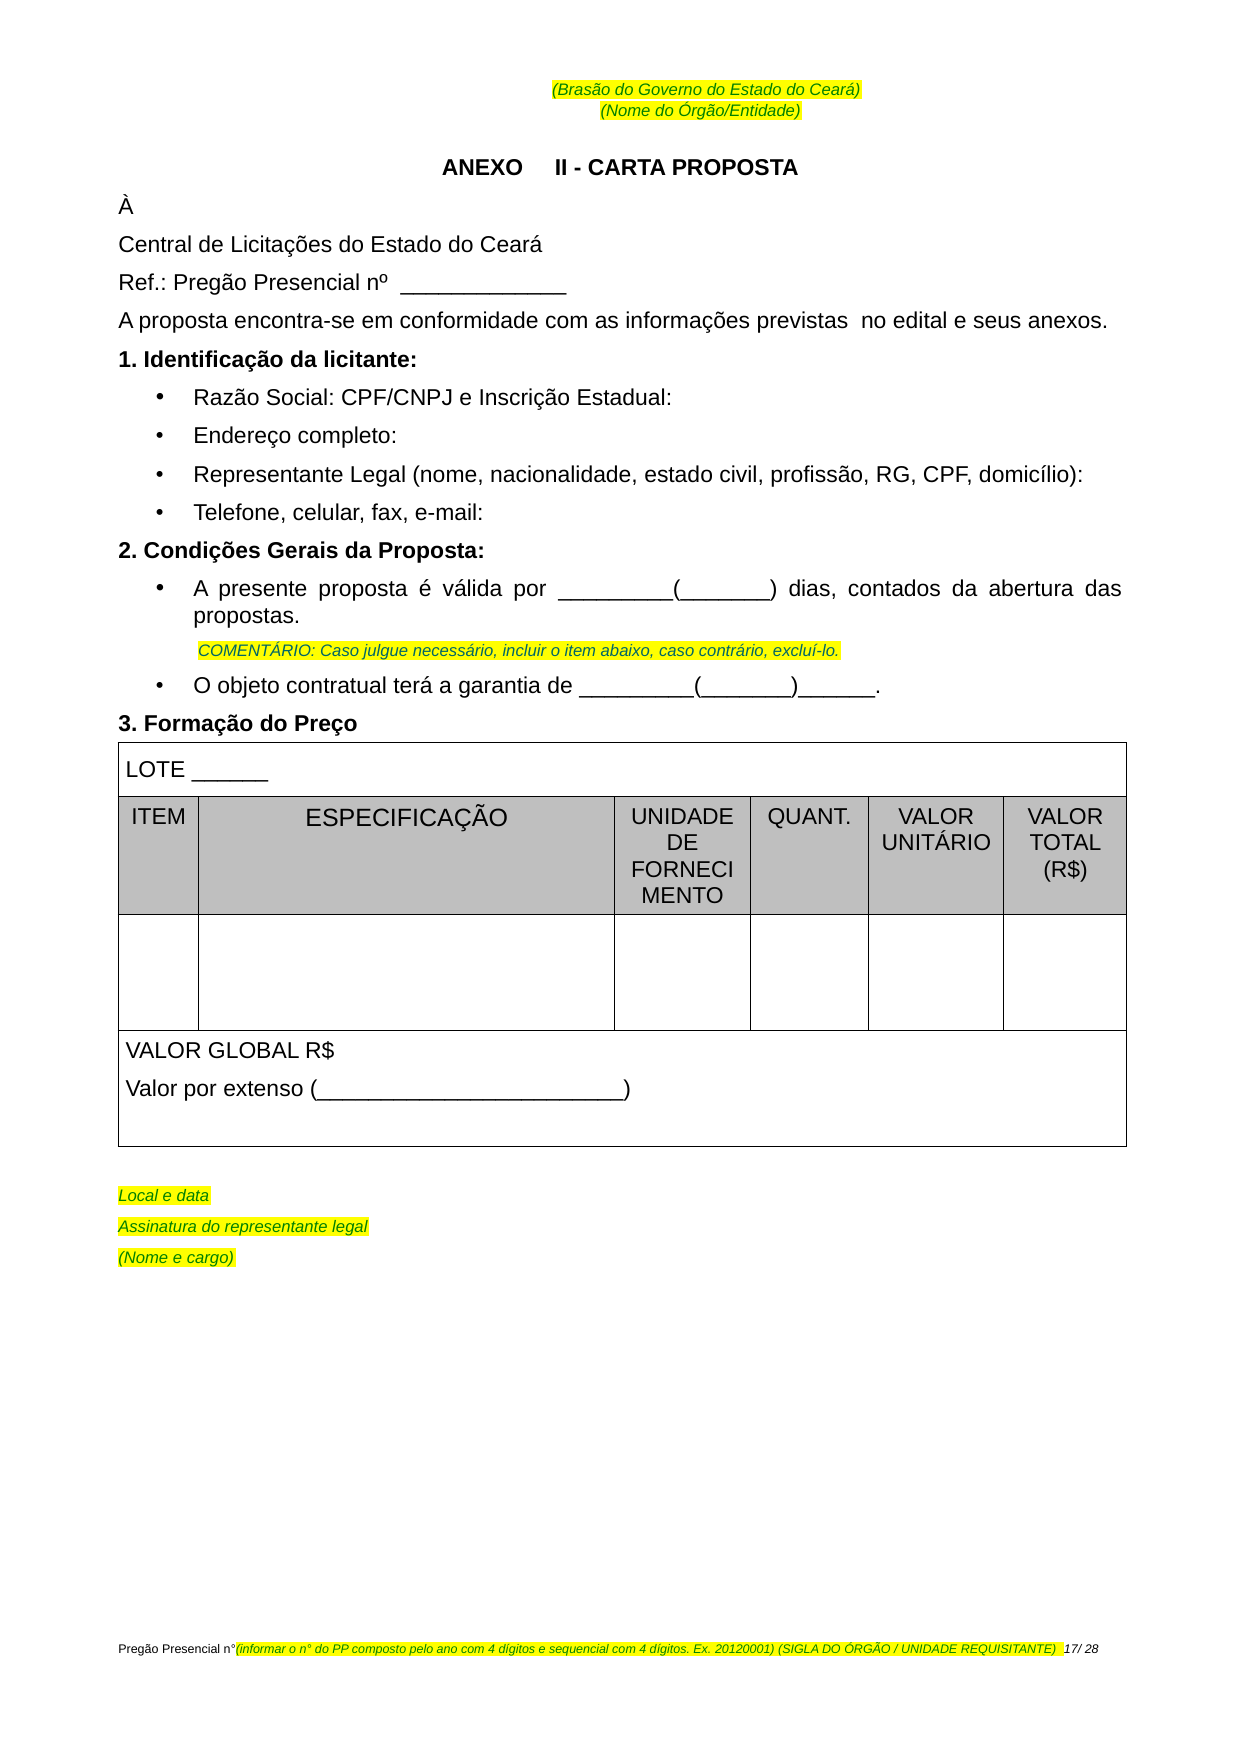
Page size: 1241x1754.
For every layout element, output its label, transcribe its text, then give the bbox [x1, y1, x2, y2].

text 3. Formação do Preço [118, 710, 1123, 736]
table_cell QUANT. [751, 797, 868, 914]
list O objeto contratual terá a garantia de _________(_______)______. [156, 672, 1122, 698]
list A presente proposta é válida por _________(_______) dias, contados da abertura das propostas. [156, 575, 1122, 629]
table_cell [119, 915, 198, 1030]
table_cell [199, 915, 614, 1030]
table_cell ITEM [119, 797, 198, 914]
table_cell ESPECIFICAÇÃO [199, 797, 614, 914]
table_header LOTE ______ [119, 743, 1126, 796]
table_cell VALOR TOTAL (R$) [1004, 797, 1126, 914]
table_cell VALOR UNITÁRIO [869, 797, 1003, 914]
text Local e data [118, 1186, 1122, 1205]
table_cell [751, 915, 868, 1030]
list Endereço completo: [156, 422, 1122, 449]
list Representante Legal (nome, nacionalidade, estado civil, profissão, RG, CPF, domicílio): [156, 461, 1122, 487]
text Ref.: Pregão Presencial nº _____________ [118, 269, 1133, 295]
list COMENTÁRIO: Caso julgue necessário, incluir o item abaixo, caso contrário, excluí-lo. [156, 641, 1122, 660]
text Central de Licitações do Estado do Ceará [118, 231, 1114, 257]
text À [118, 193, 1078, 219]
text Assinatura do representante legal [118, 1217, 1122, 1236]
text 1. Identificação da licitante: [118, 346, 1123, 372]
table_cell UNIDADE DE FORNECIMENTO [615, 797, 750, 914]
text ANEXO II - CARTA PROPOSTA [118, 154, 1122, 181]
list Telefone, celular, fax, e-mail: [156, 499, 1122, 525]
list Razão Social: CPF/CNPJ e Inscrição Estadual: [156, 384, 1122, 411]
table_cell [869, 915, 1003, 1030]
table_cell [1004, 915, 1126, 1030]
text 2. Condições Gerais da Proposta: [118, 537, 1123, 563]
text (Nome e cargo) [118, 1248, 1122, 1267]
text A proposta encontra-se em conformidade com as informações previstas no edital e seus anexos. [118, 307, 1125, 334]
table_cell VALOR GLOBAL R$ Valor por extenso (________________________) [119, 1031, 1126, 1146]
table_cell [615, 915, 750, 1030]
